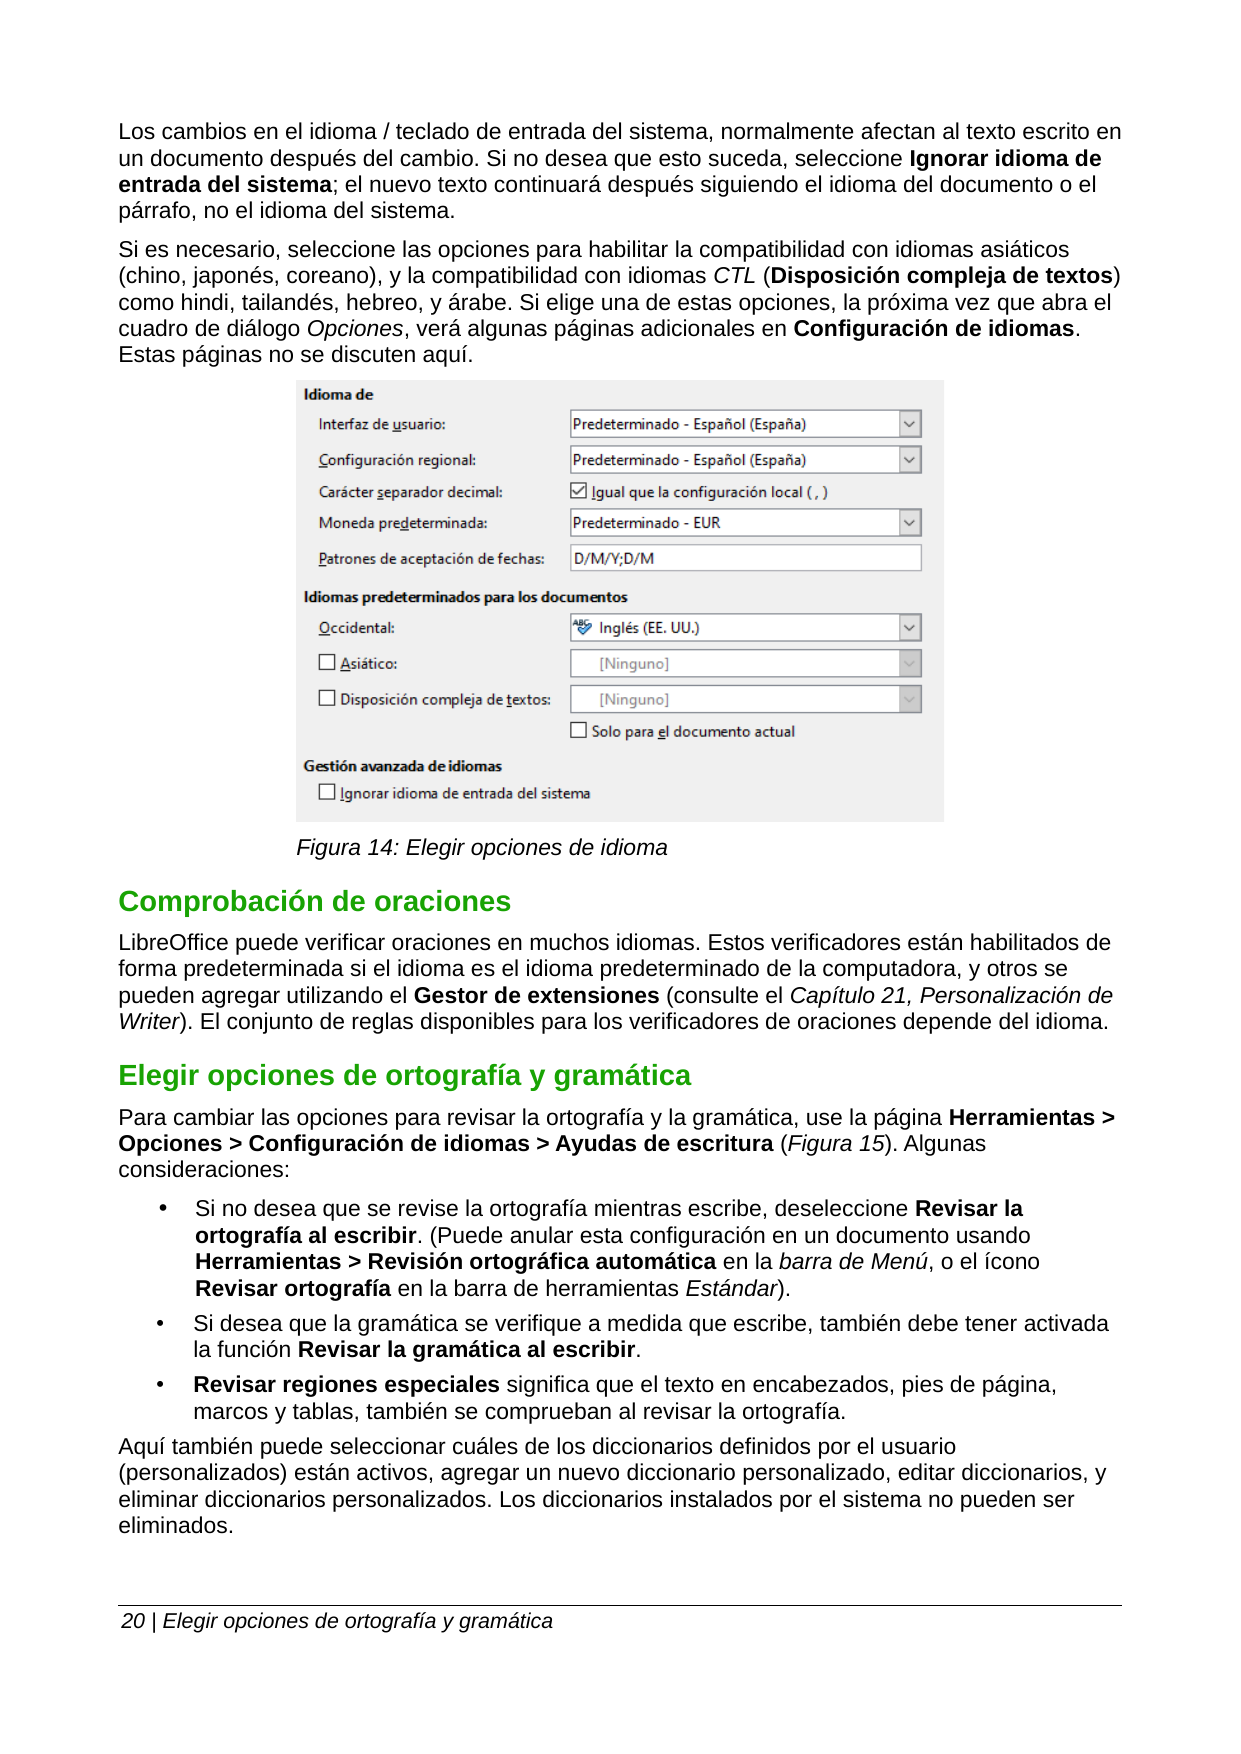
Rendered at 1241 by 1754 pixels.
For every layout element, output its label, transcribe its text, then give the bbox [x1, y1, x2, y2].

text Aquí también puede seleccionar cuáles de los diccionarios definidos por el usuario (personalizados) están activos, agregar un nuevo diccionario personalizado, editar diccionarios, y eliminar diccionarios personalizados. Los diccionarios instalados por el sistema no pueden ser eliminados. [118, 1433, 1122, 1538]
picture [296, 380, 945, 822]
list Para cambiar las opciones para revisar la ortografía y la gramática, use la página Herramientas > Opciones > Configuración de idiomas > Ayudas de escritura (Figura 15). Algunas consideraciones: [118, 1103, 1122, 1182]
subtitle Elegir opciones de ortografía y gramática [118, 1058, 1122, 1092]
list Si desea que la gramática se verifique a medida que escribe, también debe tener activada la función Revisar la gramática al escribir. [156, 1310, 1122, 1362]
text LibreOffice puede verificar oraciones en muchos idiomas. Estos verificadores están habilitados de forma predeterminada si el idioma es el idioma predeterminado de la computadora, y otros se pueden agregar utilizando el Gestor de extensiones (consulte el Capítulo 21, Personalización de Writer). El conjunto de reglas disponibles para los verificadores de oraciones depende del idioma. [118, 929, 1122, 1034]
text Si es necesario, seleccione las opciones para habilitar la compatibilidad con idiomas asiáticos (chino, japonés, coreano), y la compatibilidad con idiomas CTL (Disposición compleja de textos) como hindi, tailandés, hebreo, y árabe. Si elige una de estas opciones, la próxima vez que abra el cuadro de diálogo Opciones, verá algunas páginas adicionales en Configuración de idiomas. Estas páginas no se discuten aquí. [118, 236, 1122, 368]
text Figura 14: Elegir opciones de idioma [296, 834, 944, 860]
list Si no desea que se revise la ortografía mientras escribe, deseleccione Revisar la ortografía al escribir. (Puede anular esta configuración en un documento usando Herramientas > Revisión ortográfica automática en la barra de Menú, o el ícono Revisar ortografía en la barra de herramientas Estándar). [156, 1195, 1122, 1301]
list Revisar regiones especiales significa que el texto en encabezados, pies de página, marcos y tablas, también se comprueban al revisar la ortografía. [156, 1371, 1122, 1424]
subtitle Comprobación de oraciones [118, 884, 1122, 917]
text Los cambios en el idioma / teclado de entrada del sistema, normalmente afectan al texto escrito en un documento después del cambio. Si no desea que esto suceda, seleccione Ignorar idioma de entrada del sistema; el nuevo texto continuará después siguiendo el idioma del documento o el párrafo, no el idioma del sistema. [118, 118, 1122, 223]
